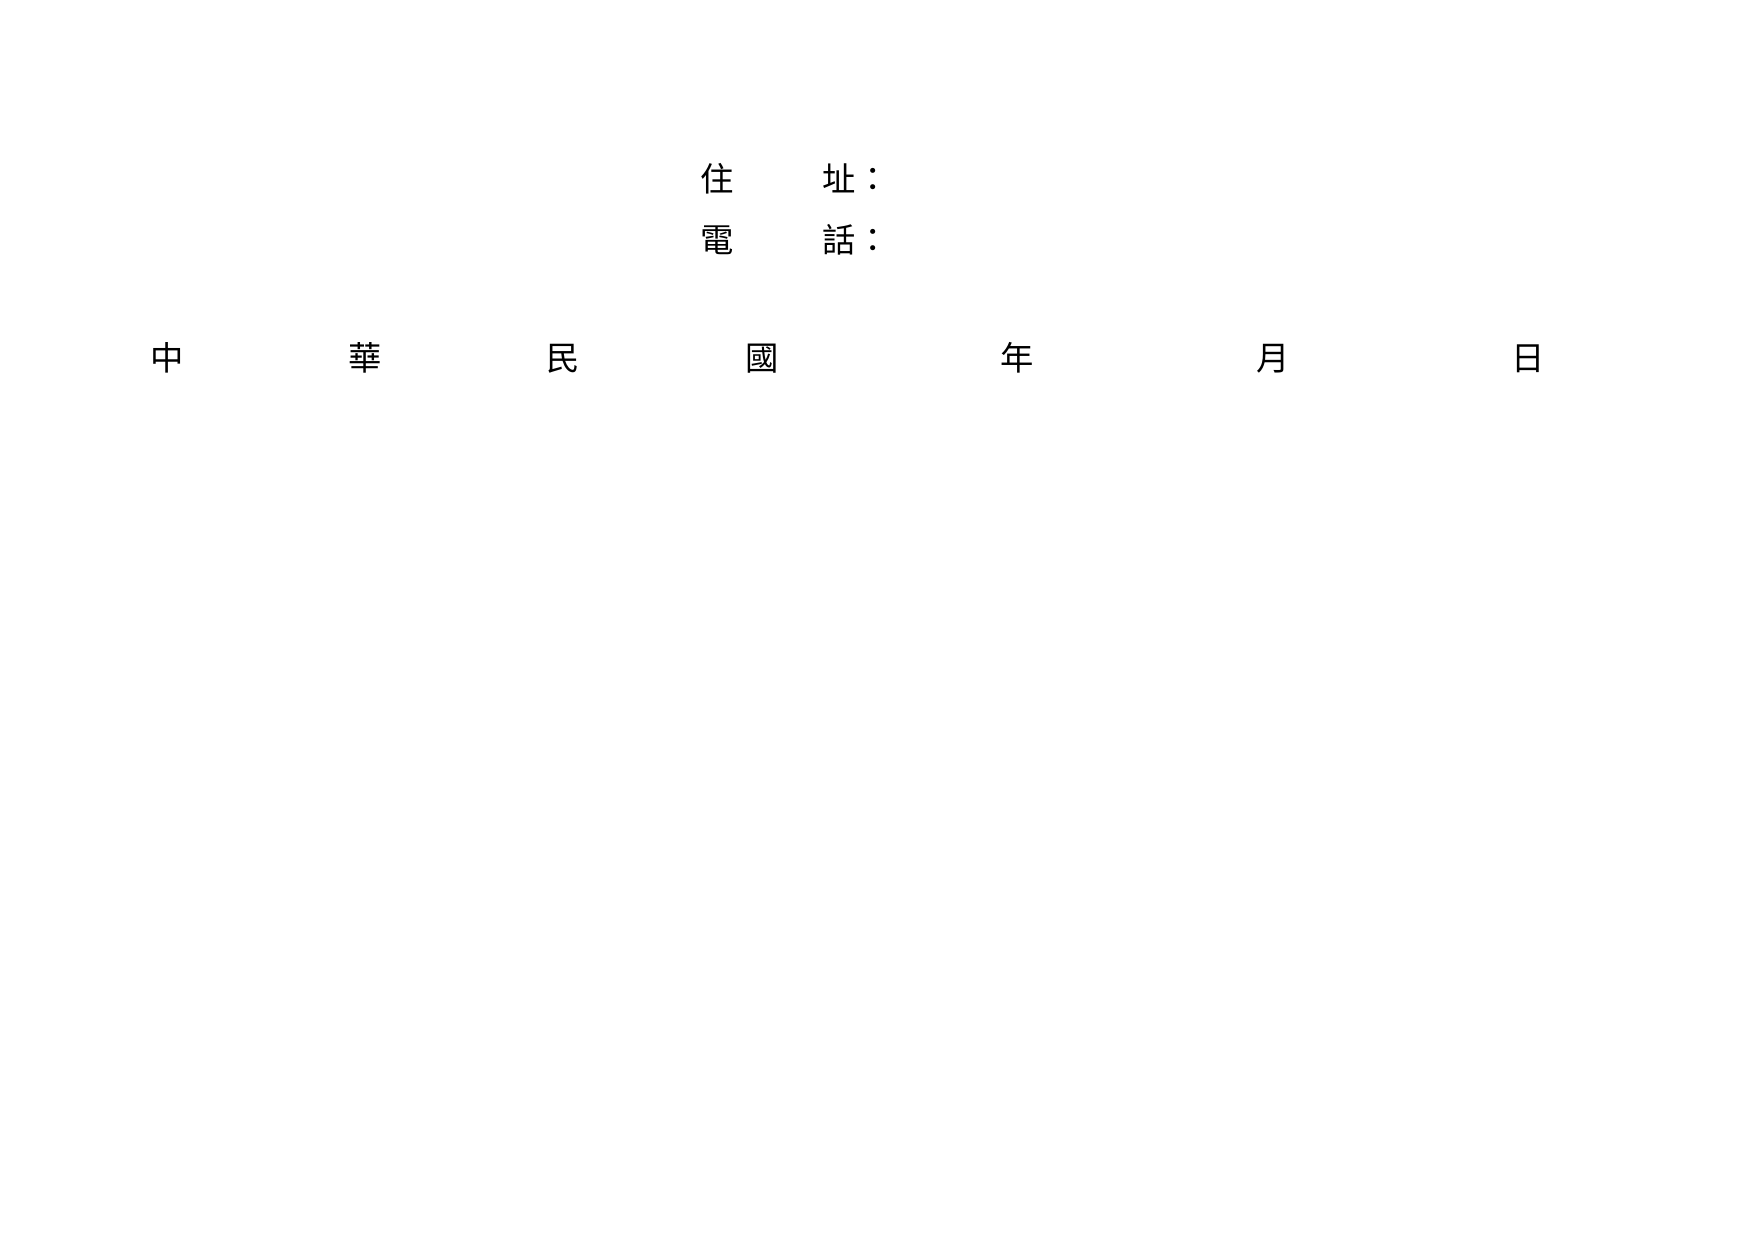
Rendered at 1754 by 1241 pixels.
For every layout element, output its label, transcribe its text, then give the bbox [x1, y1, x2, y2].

text 電 話： [700, 213, 1604, 263]
text 中 華 民 國 年 月 日 [150, 318, 1604, 393]
text 住 址： [700, 151, 1604, 201]
